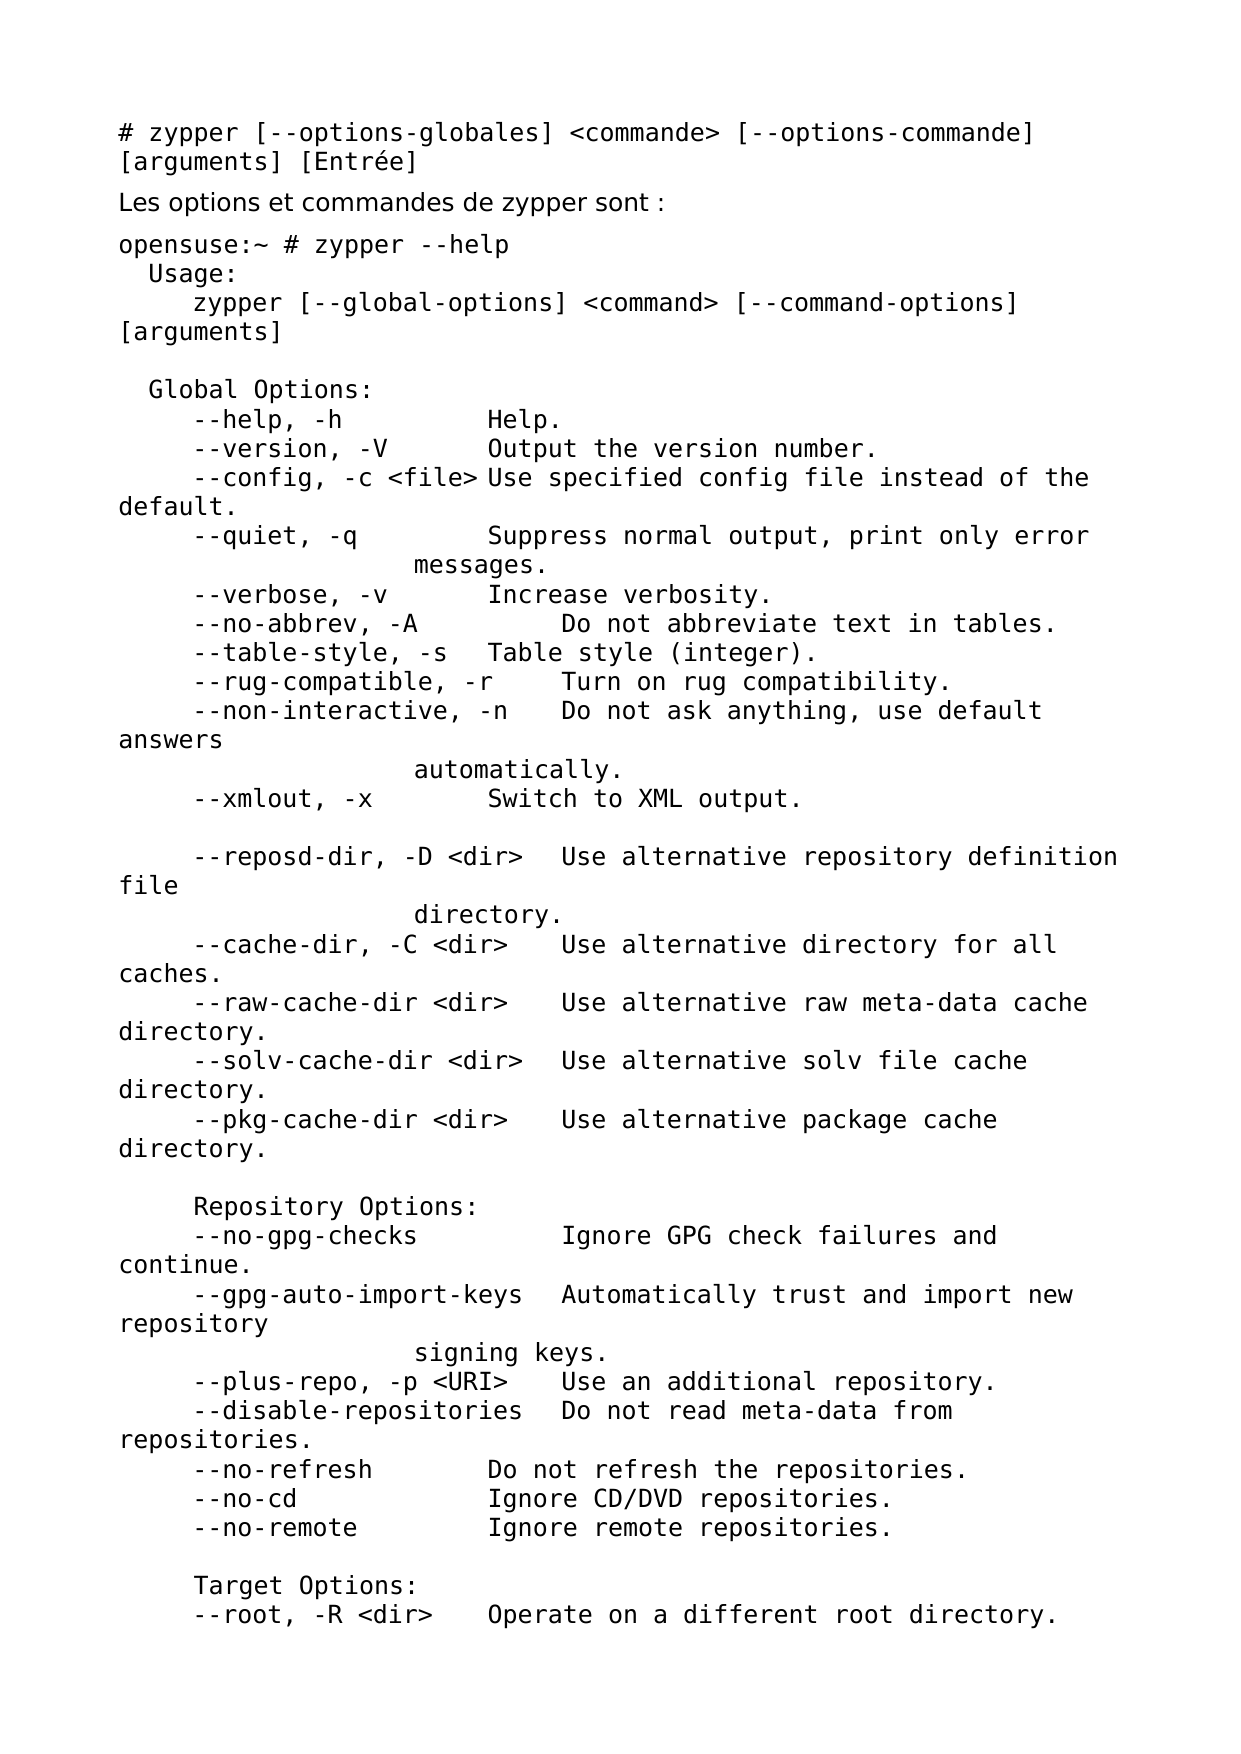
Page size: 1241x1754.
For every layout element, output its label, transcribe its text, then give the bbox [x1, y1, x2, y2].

text # zypper [--options-globales] <commande> [--options-commande] [arguments] [Entrée] [118, 118, 1122, 176]
text opensuse:~ # zypper --help Usage: zypper [--global-options] <command> [--command-options] [arguments] Global Options: --help, -h Help. --version, -V Output the version number. --config, -c <file> Use specified config file instead of the default. --quiet, -q Suppress normal output, print only error messages. --verbose, -v Increase verbosity. --no-abbrev, -A Do not abbreviate text in tables. --table-style, -s Table style (integer). --rug-compatible, -r Turn on rug compatibility. --non-interactive, -n Do not ask anything, use default answers automatically. --xmlout, -x Switch to XML output. --reposd-dir, -D <dir> Use alternative repository definition file directory. --cache-dir, -C <dir> Use alternative directory for all caches. --raw-cache-dir <dir> Use alternative raw meta-data cache directory. --solv-cache-dir <dir> Use alternative solv file cache directory. --pkg-cache-dir <dir> Use alternative package cache directory. Repository Options: --no-gpg-checks Ignore GPG check failures and continue. --gpg-auto-import-keys Automatically trust and import new repository signing keys. --plus-repo, -p <URI> Use an additional repository. --disable-repositories Do not read meta-data from repositories. --no-refresh Do not refresh the repositories. --no-cd Ignore CD/DVD repositories. --no-remote Ignore remote repositories. Target Options: --root, -R <dir> Operate on a different root directory. [118, 230, 1122, 1630]
text Les options et commandes de zypper sont : [118, 188, 1122, 217]
